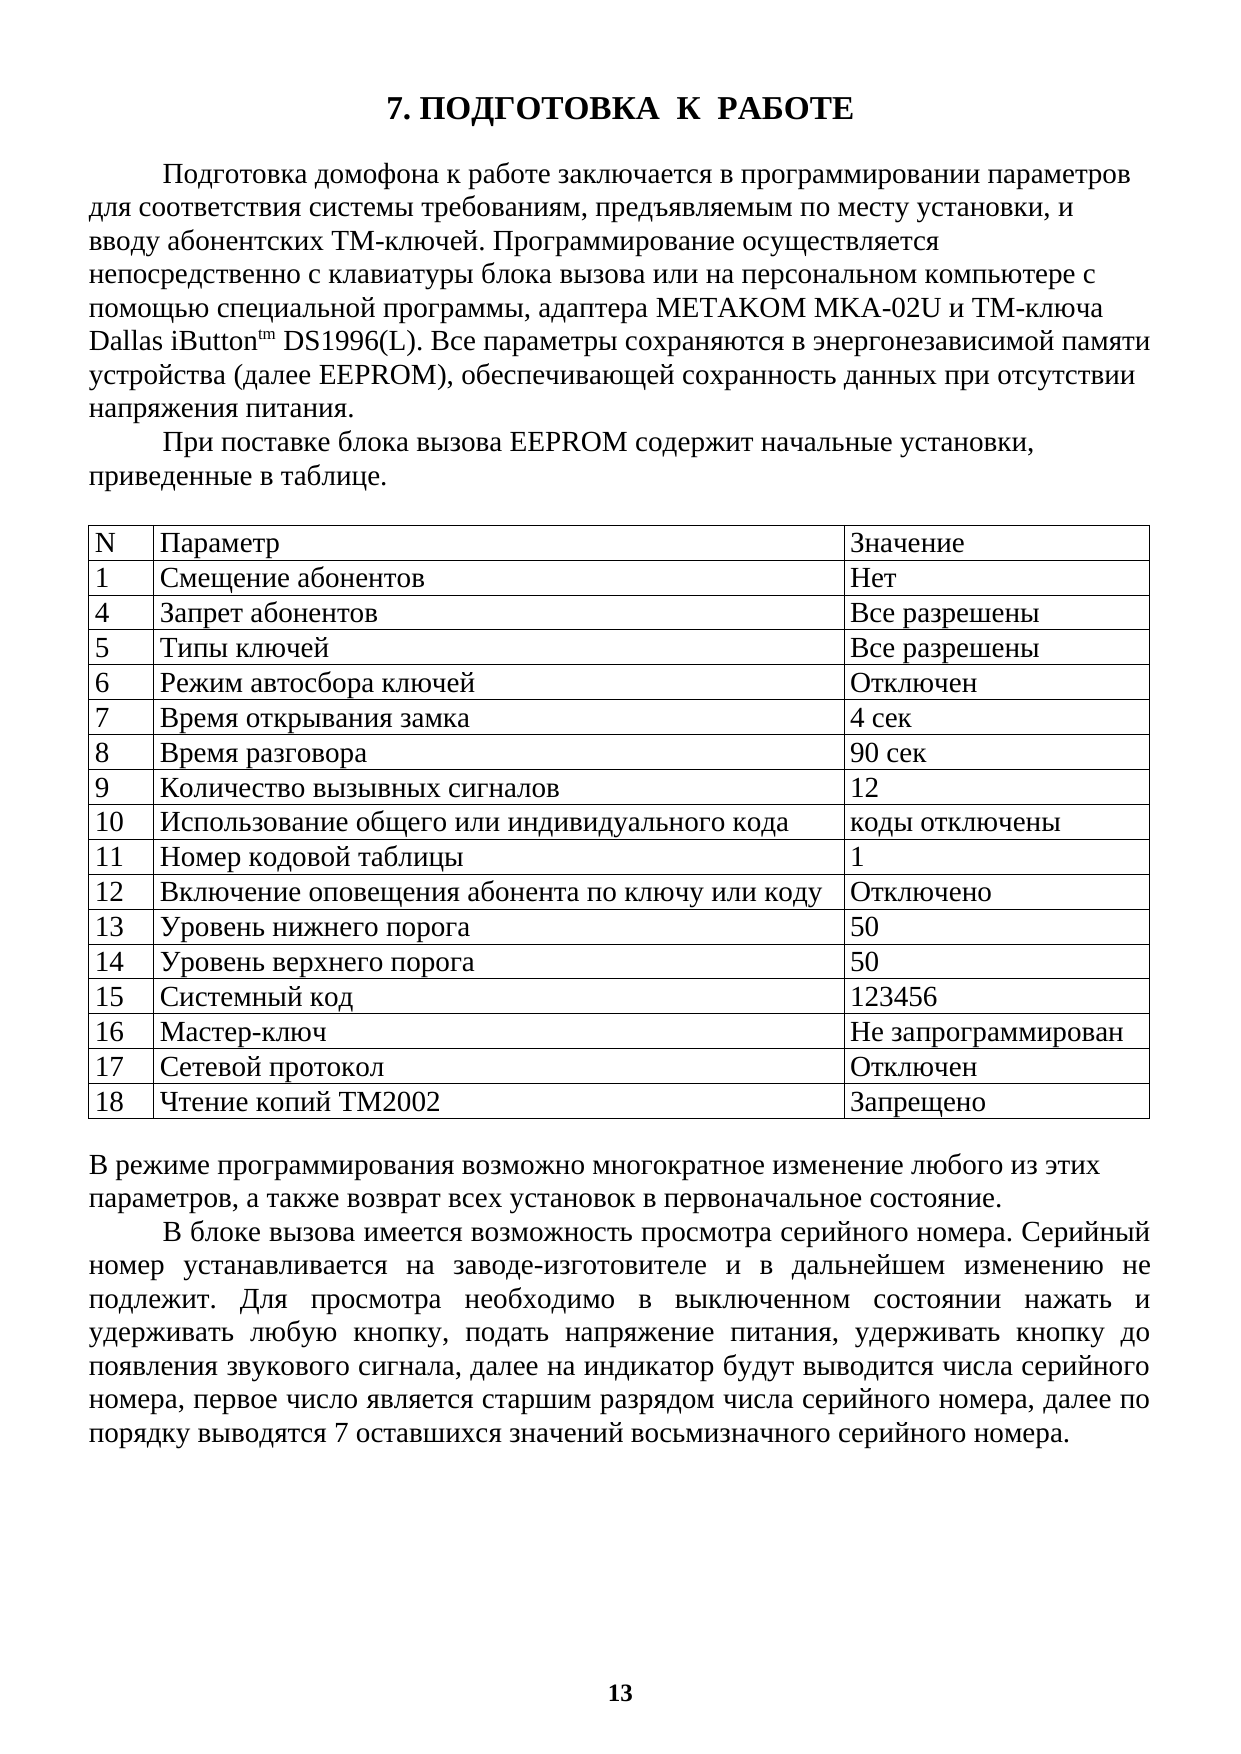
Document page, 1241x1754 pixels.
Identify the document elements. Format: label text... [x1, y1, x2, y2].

table_cell Системный код [154, 979, 844, 1013]
table_cell 1 [89, 561, 153, 594]
table_cell Время открывания замка [154, 700, 844, 734]
table_cell Отключено [845, 875, 1149, 908]
table_cell 4 [89, 596, 153, 629]
table_cell 50 [845, 910, 1149, 943]
table_cell Уровень верхнего порога [154, 945, 844, 978]
table_cell 6 [89, 665, 153, 699]
table_cell 15 [89, 979, 153, 1013]
table_cell Все разрешены [845, 596, 1149, 629]
table_cell 90 сек [845, 735, 1149, 769]
table_cell 1 [845, 840, 1149, 874]
table_cell коды отключены [845, 805, 1149, 839]
table_cell 5 [89, 630, 153, 664]
table_cell 14 [89, 945, 153, 978]
table_cell Использование общего или индивидуального кода [154, 805, 844, 839]
table_cell Все разрешены [845, 630, 1149, 664]
table_cell 11 [89, 840, 153, 874]
text При поставке блока вызова EEPROM содержит начальные установки, приведенные в таблице. [88, 424, 1152, 491]
table_cell Количество вызывных сигналов [154, 770, 844, 804]
table_cell 16 [89, 1014, 153, 1048]
table_cell 13 [89, 910, 153, 943]
table_cell 50 [845, 945, 1149, 978]
table_cell Не запрограммирован [845, 1014, 1149, 1048]
table_cell 17 [89, 1049, 153, 1083]
table_header Значение [845, 526, 1149, 559]
table_cell 10 [89, 805, 153, 839]
text В блоке вызова имеется возможность просмотра серийного номера. Серийный номер устанавливается на заводе-изготовителе и в дальнейшем изменению не подлежит. Для просмотра необходимо в выключенном состоянии нажать и удерживать любую кнопку, подать напряжение питания, удерживать кнопку до появления звукового сигнала, далее на индикатор будут выводится числа серийного номера, первое число является старшим разрядом числа серийного номера, далее по порядку выводятся 7 оставшихся значений восьмизначного серийного номера. [88, 1214, 1152, 1449]
text В режиме программирования возможно многократное изме­нение любого из этих параметров, а также возврат всех установок в первоначальное состояние. [88, 1147, 1152, 1214]
table_header N [89, 526, 153, 559]
table_cell Отключен [845, 1049, 1149, 1083]
table_cell Запрещено [845, 1084, 1149, 1118]
table_cell Нет [845, 561, 1149, 594]
table_cell 4 сек [845, 700, 1149, 734]
table_cell Включение оповещения абонента по ключу или коду [154, 875, 844, 908]
table_cell Запрет абонентов [154, 596, 844, 629]
table_cell Сетевой протокол [154, 1049, 844, 1083]
table_cell Смещение абонентов [154, 561, 844, 594]
text 7. ПОДГОТОВКА К РАБОТЕ [88, 89, 1152, 127]
table_cell 9 [89, 770, 153, 804]
table_cell 12 [89, 875, 153, 908]
table_cell Мастер-ключ [154, 1014, 844, 1048]
table_header Параметр [154, 526, 844, 559]
table_cell 12 [845, 770, 1149, 804]
table_cell Чтение копий ТМ2002 [154, 1084, 844, 1118]
table_cell Уровень нижнего порога [154, 910, 844, 943]
table_cell Режим автосбора ключей [154, 665, 844, 699]
text Подготовка домофона к работе заключается в программировании параметров для соответствия системы требованиям, предъявляемым по месту установки, и вводу абонентских ТМ-ключей. Программирование осуществляется непосредственно с клавиатуры блока вызова или на персональном компьютере с помощью специальной программы, адаптера METAKOM MKA-02U и TM-ключа Dallas iButtontm DS1996(L). Все параметры сохраняются в энергонезависимой памяти устройства (далее EEPROM), обеспечивающей сохранность данных при отсутствии напряжения питания. [88, 156, 1152, 424]
table_cell Типы ключей [154, 630, 844, 664]
table_cell 123456 [845, 979, 1149, 1013]
table_cell 8 [89, 735, 153, 769]
table_cell Номер кодовой таблицы [154, 840, 844, 874]
table_cell Время разговора [154, 735, 844, 769]
table_cell Отключен [845, 665, 1149, 699]
table_cell 18 [89, 1084, 153, 1118]
table_cell 7 [89, 700, 153, 734]
